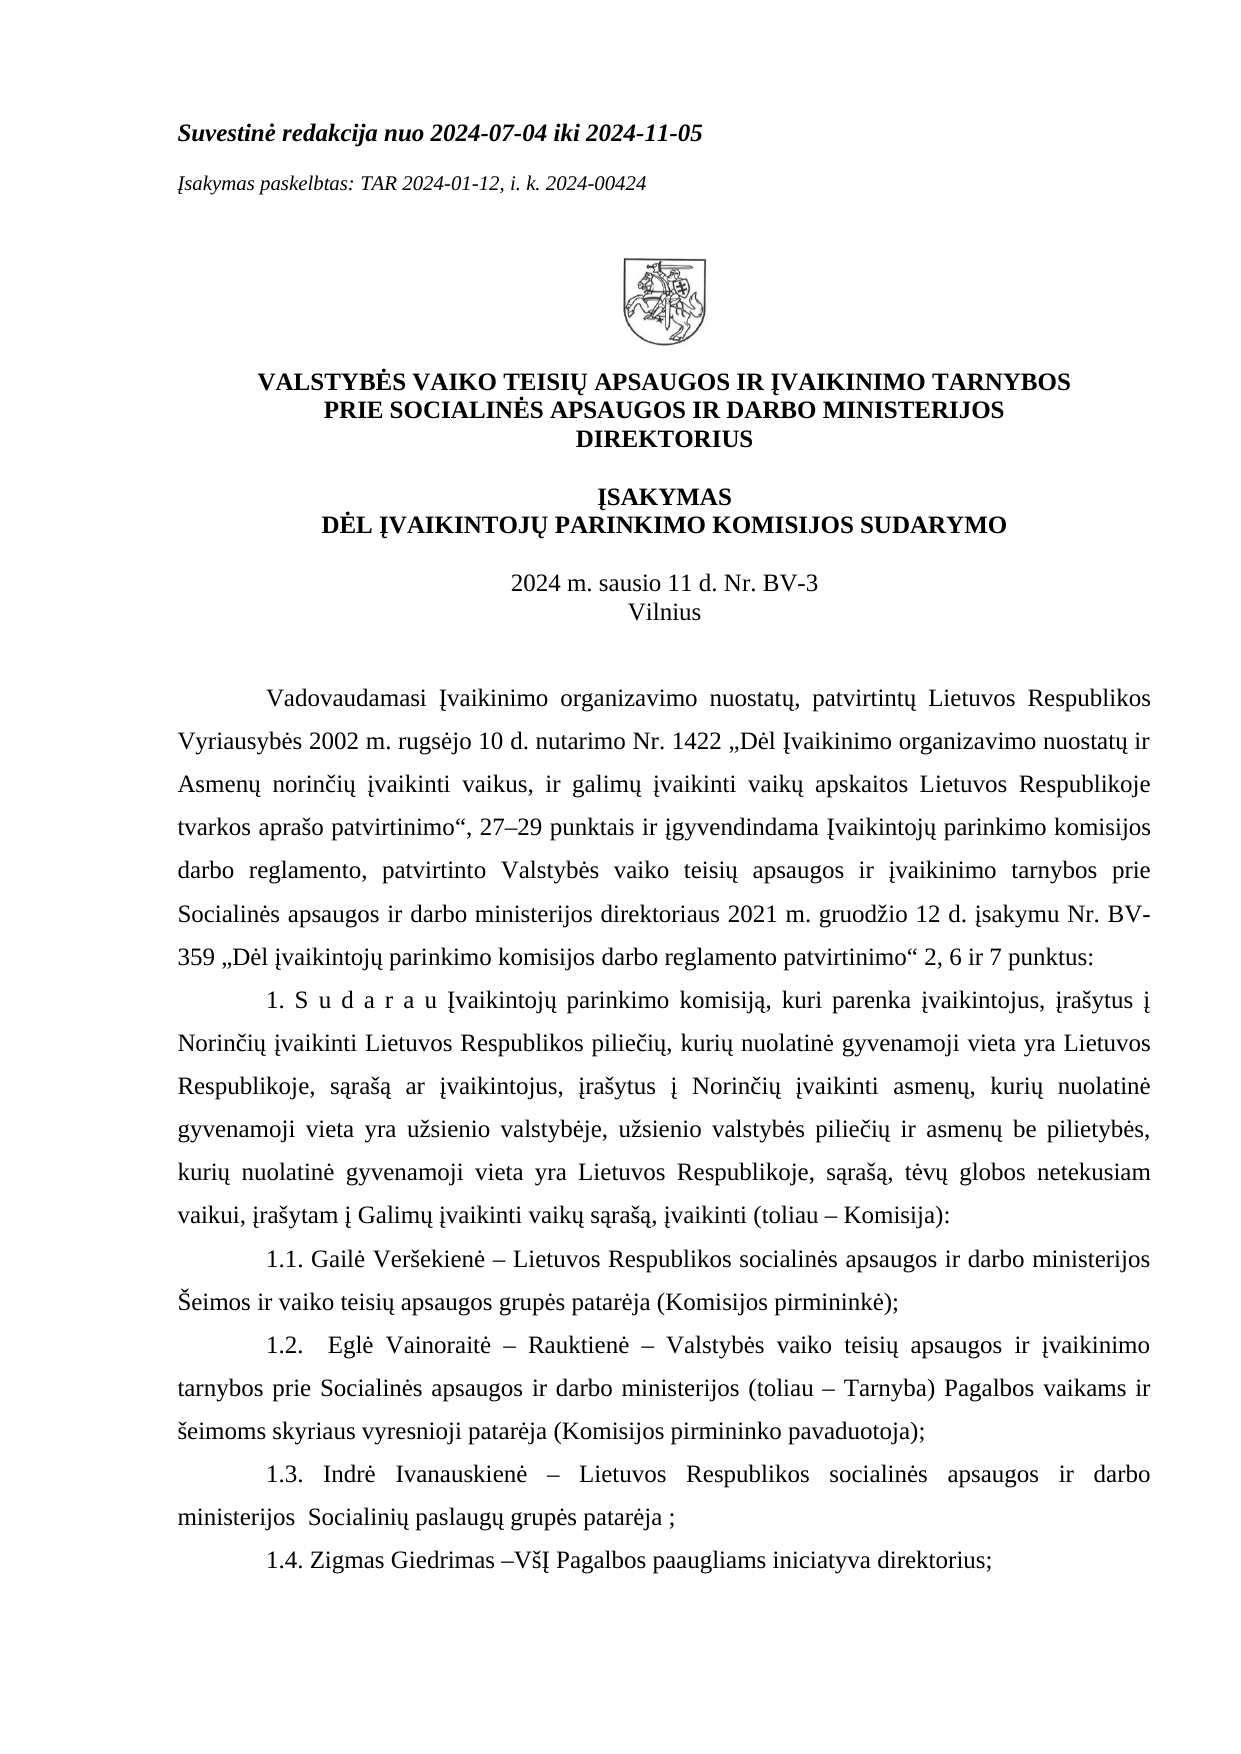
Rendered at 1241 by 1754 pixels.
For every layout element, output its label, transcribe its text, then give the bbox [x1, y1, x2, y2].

text 1.4. Zigmas Giedrimas –VšĮ Pagalbos paaugliams iniciatyva direktorius; [177, 1546, 1152, 1574]
text 2024 m. sausio 11 d. Nr. BV-3 [177, 568, 1152, 597]
text 1.1. Gailė Veršekienė – Lietuvos Respublikos socialinės apsaugos ir darbo ministerijos Šeimos ir vaiko teisių apsaugos grupės patarėja (Komisijos pirmininkė); [177, 1244, 1152, 1316]
text DIREKTORIUS [177, 424, 1152, 453]
text Vadovaudamasi Įvaikinimo organizavimo nuostatų, patvirtintų Lietuvos Respublikos Vyriausybės 2002 m. rugsėjo 10 d. nutarimo Nr. 1422 „Dėl Įvaikinimo organizavimo nuostatų ir Asmenų norinčių įvaikinti vaikus, ir galimų įvaikinti vaikų apskaitos Lietuvos Respublikoje tvarkos aprašo patvirtinimo“, 27–29 punktais ir įgyvendindama Įvaikintojų parinkimo komisijos darbo reglamento, patvirtinto Valstybės vaiko teisių apsaugos ir įvaikinimo tarnybos prie Socialinės apsaugos ir darbo ministerijos direktoriaus 2021 m. gruodžio 12 d. įsakymu Nr. BV-359 „Dėl įvaikintojų parinkimo komisijos darbo reglamento patvirtinimo“ 2, 6 ir 7 punktus: [177, 683, 1152, 971]
text Įsakymas paskelbtas: TAR 2024-01-12, i. k. 2024-00424 [177, 171, 1152, 195]
text Vilnius [177, 597, 1152, 626]
text 1. S u d a r a u Įvaikintojų parinkimo komisiją, kuri parenka įvaikintojus, įrašytus į Norinčių įvaikinti Lietuvos Respublikos piliečių, kurių nuolatinė gyvenamoji vieta yra Lietuvos Respublikoje, sąrašą ar įvaikintojus, įrašytus į Norinčių įvaikinti asmenų, kurių nuolatinė gyvenamoji vieta yra užsienio valstybėje, užsienio valstybės piliečių ir asmenų be pilietybės, kurių nuolatinė gyvenamoji vieta yra Lietuvos Respublikoje, sąrašą, tėvų globos netekusiam vaikui, įrašytam į Galimų įvaikinti vaikų sąrašą, įvaikinti (toliau – Komisija): [177, 985, 1152, 1229]
text DĖL ĮVAIKINTOJŲ PARINKIMO KOMISIJOS SUDARYMO [177, 511, 1152, 539]
text ĮSAKYMAS [177, 482, 1152, 511]
text 1.3. Indrė Ivanauskienė – Lietuvos Respublikos socialinės apsaugos ir darbo ministerijos Socialinių paslaugų grupės patarėja ; [177, 1459, 1152, 1531]
text Suvestinė redakcija nuo 2024-07-04 iki 2024-11-05 [177, 118, 1152, 147]
text 1.2. Eglė Vainoraitė – Rauktienė – Valstybės vaiko teisių apsaugos ir įvaikinimo tarnybos prie Socialinės apsaugos ir darbo ministerijos (toliau – Tarnyba) Pagalbos vaikams ir šeimoms skyriaus vyresnioji patarėja (Komisijos pirmininko pavaduotoja); [177, 1330, 1152, 1445]
text PRIE SOCIALINĖS APSAUGOS IR DARBO MINISTERIJOS [177, 396, 1152, 424]
text VALSTYBĖS VAIKO TEISIŲ APSAUGOS IR ĮVAIKINIMO TARNYBOS [177, 367, 1152, 396]
